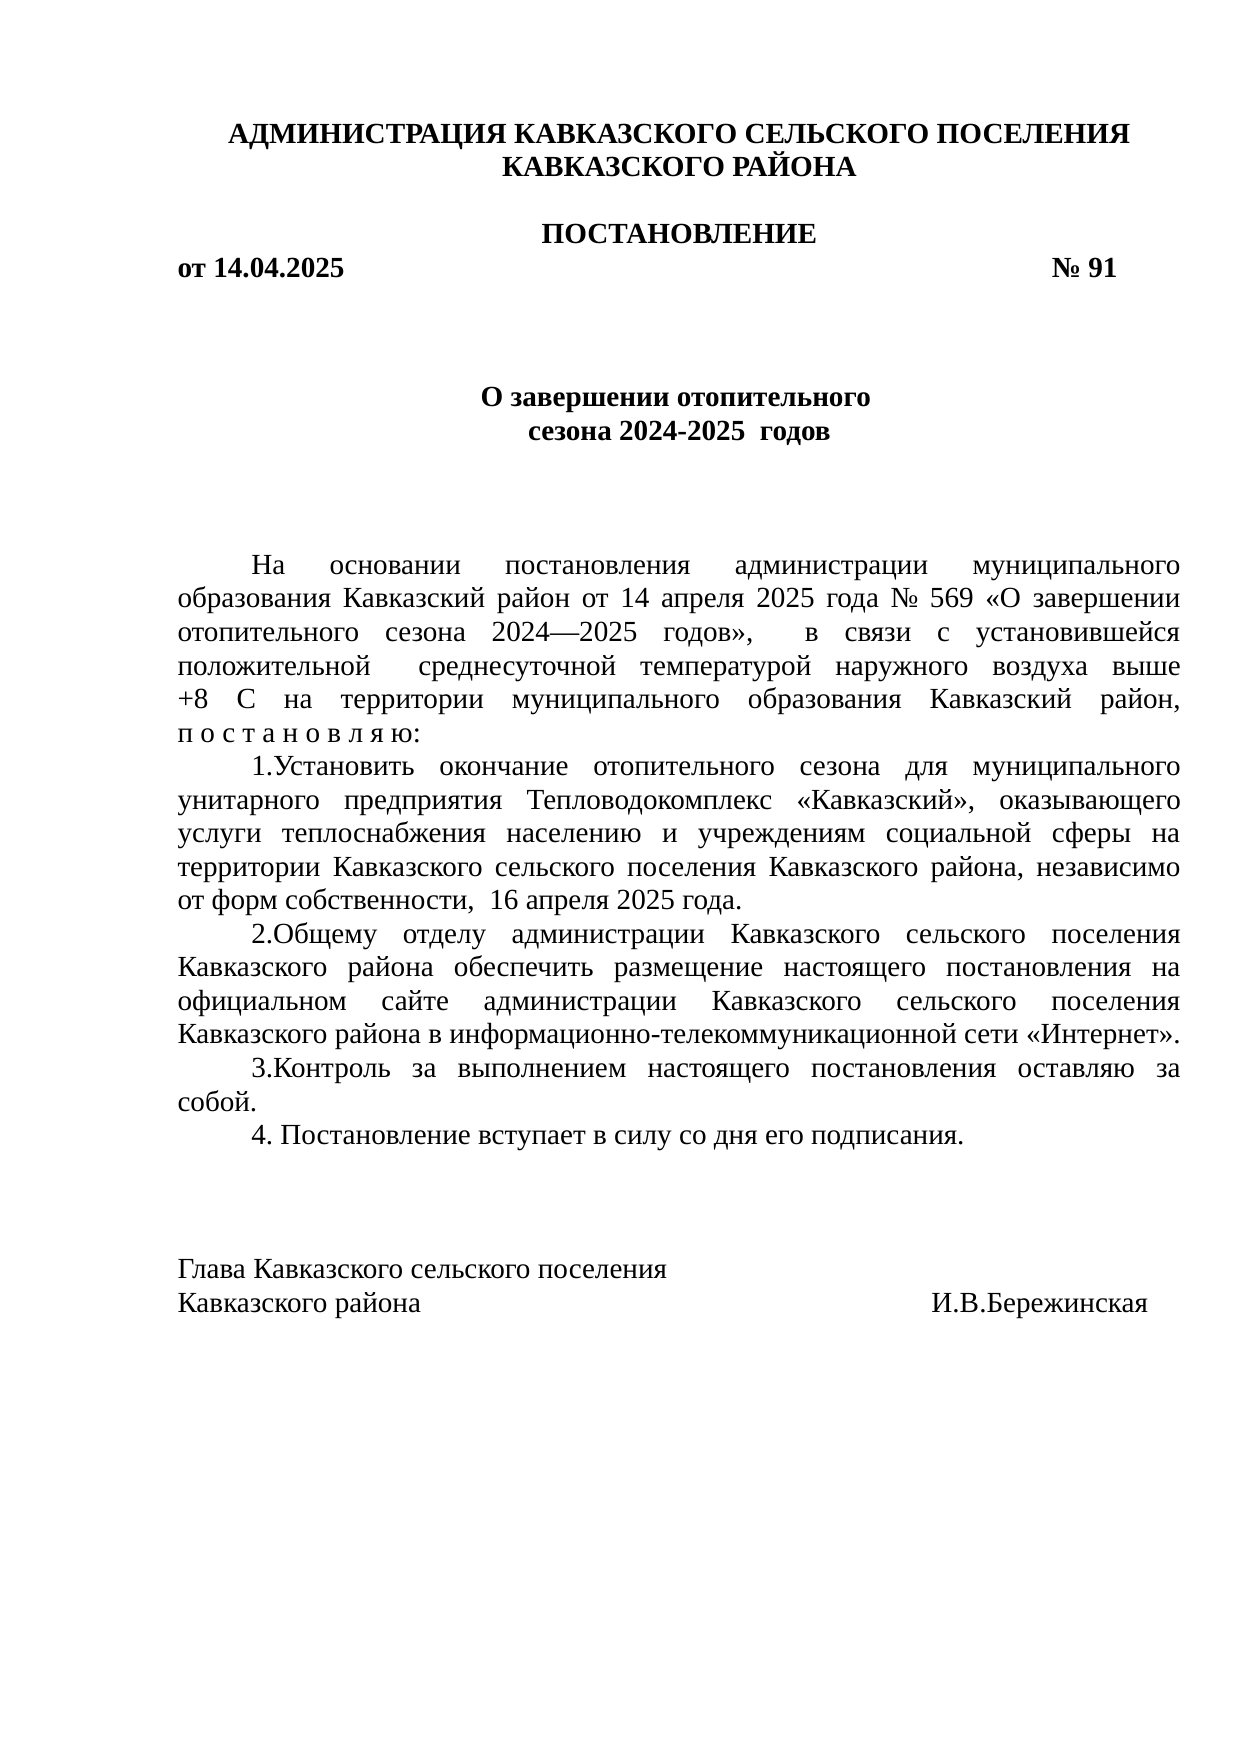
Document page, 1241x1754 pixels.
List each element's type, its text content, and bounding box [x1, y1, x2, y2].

text АДМИНИСТРАЦИЯ КАВКАЗСКОГО СЕЛЬСКОГО ПОСЕЛЕНИЯ [177, 116, 1181, 149]
text Глава Кавказского сельского поселения [177, 1251, 1181, 1285]
text На основании постановления администрации муниципального образования Кавказский район от 14 апреля 2025 года № 569 «О завершении отопительного сезона 2024—2025 годов», в связи с установившейся положительной среднесуточной температурой наружного воздуха выше +8 С на территории муниципального образования Кавказский район, п о с т а н о в л я ю: [177, 547, 1181, 748]
text Кавказского района И.В.Бережинская [177, 1285, 1181, 1318]
text 4. Постановление вступает в силу со дня его подписания. [177, 1117, 1181, 1151]
text сезона 2024-2025 годов [177, 413, 1181, 446]
text КАВКАЗСКОГО РАЙОНА [177, 149, 1181, 183]
text ПОСТАНОВЛЕНИЕ [177, 216, 1181, 250]
text 2.Общему отделу администрации Кавказского сельского поселения Кавказского района обеспечить размещение настоящего постановления на официальном сайте администрации Кавказского сельского поселения Кавказского района в информационно-телекоммуникационной сети «Интернет». [177, 916, 1181, 1050]
text от 14.04.2025 № 91 [177, 250, 1181, 283]
text 1.Установить окончание отопительного сезона для муниципального унитарного предприятия Тепловодокомплекс «Кавказский», оказывающего услуги теплоснабжения населению и учреждениям социальной сферы на территории Кавказского сельского поселения Кавказского района, независимо от форм собственности, 16 апреля 2025 года. [177, 748, 1181, 916]
text О завершении отопительного [177, 379, 1181, 413]
text 3.Контроль за выполнением настоящего постановления оставляю за собой. [177, 1050, 1181, 1117]
